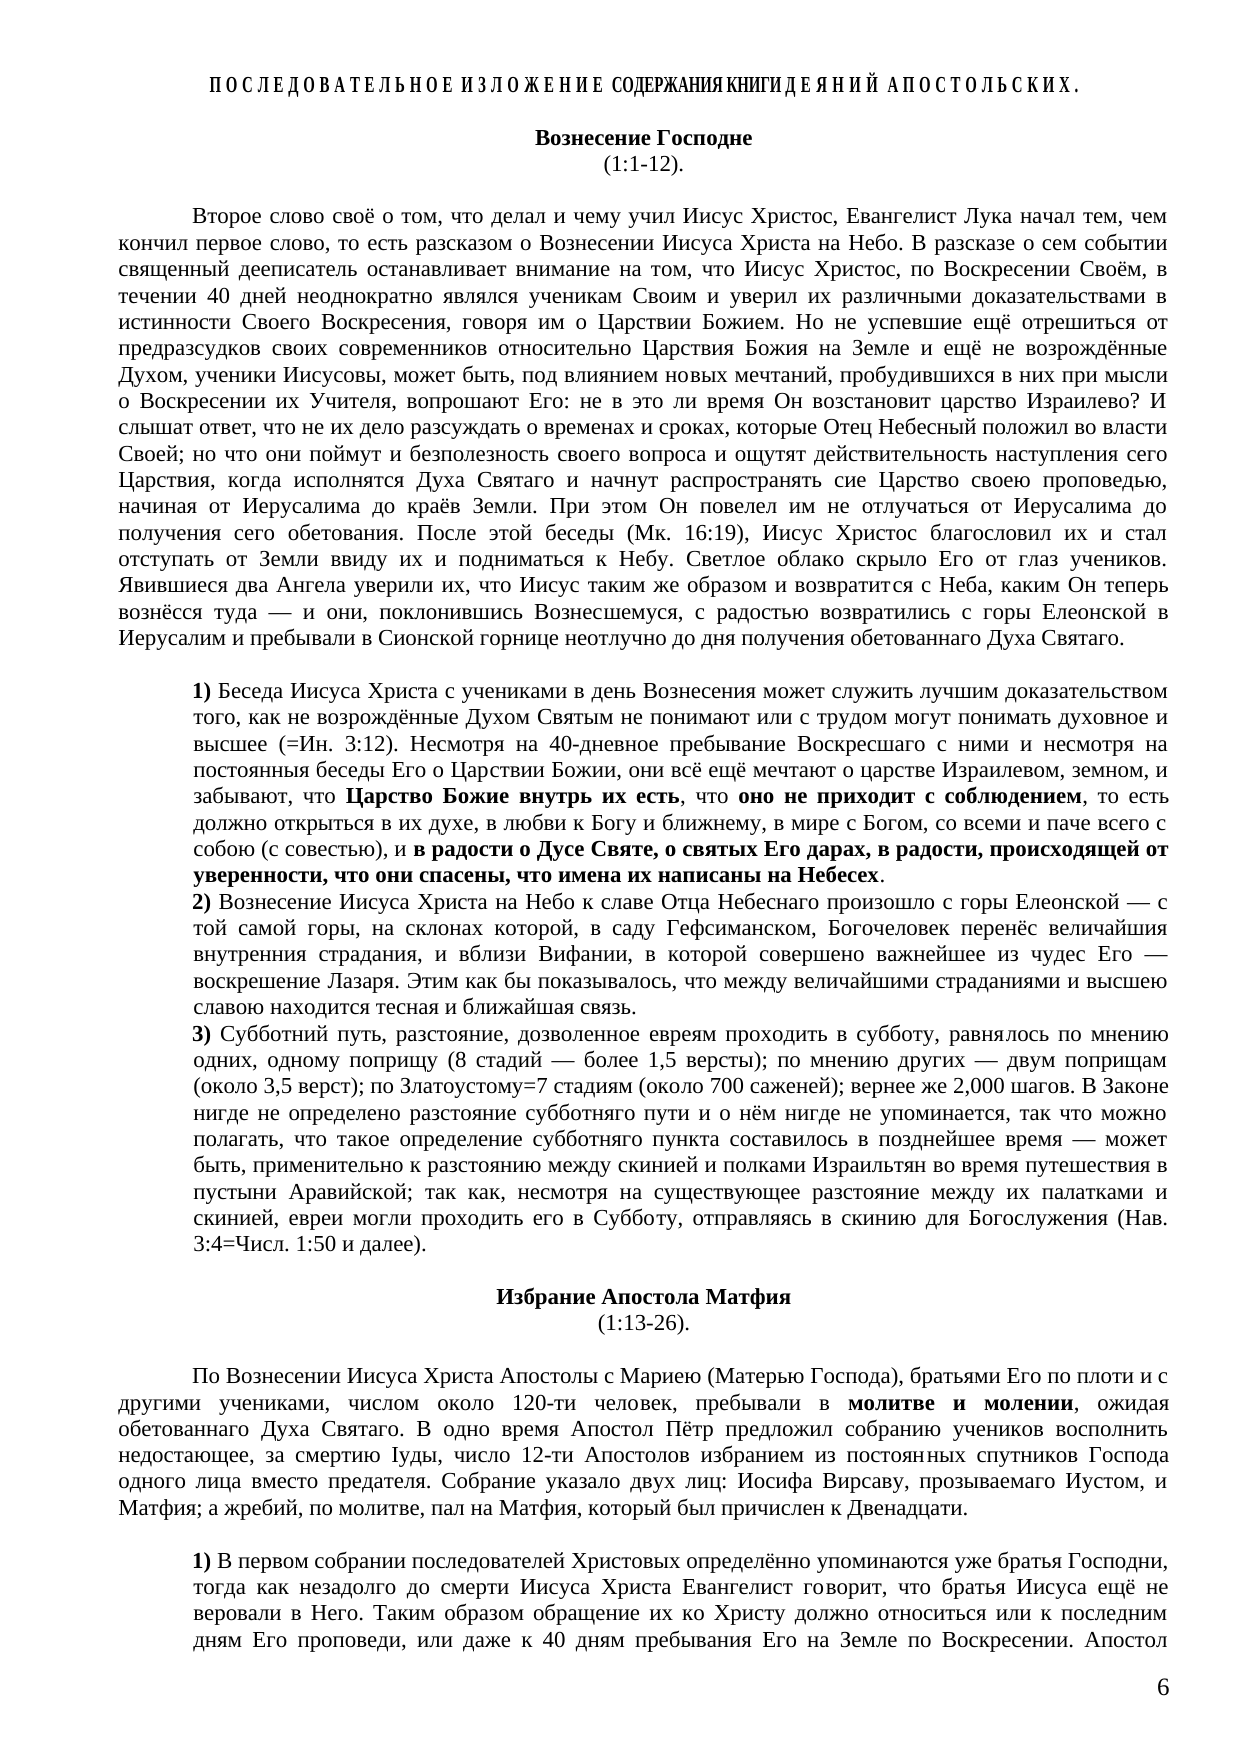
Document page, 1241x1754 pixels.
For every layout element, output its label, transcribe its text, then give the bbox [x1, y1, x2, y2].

text (1:1-12). [118, 150, 1169, 176]
text ПОСЛЕДОВАТЕЛЬНОЕ ИЗЛОЖЕНИЕ СОДЕРЖАНИЯ КНИГИ ДЕЯНИЙ АПОСТОЛЬСКИХ. [118, 71, 1169, 97]
text Второе слово своё о том, что делал и чему учил Иисус Христос, Евангелист Лука начал тем, чем кончил первое слово, то есть разсказом о Вознесении Иисуса Христа на Небо. В разсказе о сем событии священный дееписатель останавливает внимание на том, что Иисус Христос, по Воскресении Своём, в течении 40 дней неоднократно являлся ученикам Своим и уверил их различными доказательствами в истинности Своего Воскресения, говоря им о Царствии Божием. Но не успевшие ещё отрешиться от предразсудков своих современников относительно Царствия Божия на Земле и ещё не возрождённые Духом, ученики Иисусовы, может быть, под влиянием но­вых мечтаний, пробудившихся в них при мысли о Воскресении их Учителя, вопрошают Его: не в это ли время Он возстановит царство Израилево? И слышат ответ, что не их дело разсуждать о временах и сроках, которые Отец Небесный положил во власти Своей; но что они поймут и безполезность своего вопроса и ощутят действительность наступления сего Царствия, когда исполнятся Духа Святаго и начнут распространять сие Царство своею проповедью, начиная от Иерусалима до краёв Земли. При этом Он повелел им не отлучаться от Иерусалима до получения сего обетования. После этой беседы (Мк. 16:19), Иисус Христос благословил их и стал отступать от Земли ввиду их и подниматься к Небу. Светлое облако скрыло Его от глаз учеников. Явившиеся два Ангела уверили их, что Иисус таким же образом и возвратит­ся с Неба, каким Он теперь вознёсся туда — и они, поклонившись Вознес­шемуся, с радостью возвратились с горы Елеонской в Иерусалим и пребы­вали в Сионской горнице неотлучно до дня получения обетованнаго Духа Святаго. [118, 203, 1169, 651]
text 2) Вознесение Иисуса Христа на Небо к славе Отца Небеснаго произошло с горы Елеонской — с той самой горы, на склонах которой, в саду Гефсиманском, Богочеловек перенёс величайшия внутренния страдания, и вблизи Вифании, в которой совершено важнейшее из чудес Его — воскрешение Лазаря. Этим как бы показывалось, что между величайшими страданиями и высшею славою на­ходится тесная и ближайшая связь. [192, 888, 1169, 1019]
text По Вознесении Иисуса Христа Апостолы с Мариею (Матерью Господа), братьями Его по плоти и с другими учениками, числом около 120-ти чело­век, пребывали в молитве и молении, ожидая обетованнаго Духа Святаго. В одно время Апостол Пётр предложил собранию учеников восполнить недостающее, за смертию Іуды, число 12-ти Апостолов избранием из постоян­ных спутников Господа одного лица вместо предателя. Собрание указало двух лиц: Иосифа Вирсаву, прозываемаго Иустом, и Матфия; а жребий, по молит­ве, пал на Матфия, который был причислен к Двенадцати. [118, 1362, 1169, 1520]
subtitle Избрание Апостола Матфия [118, 1283, 1169, 1309]
text 1) В первом собрании последователей Христовых определённо упоминаются уже братья Господни, тогда как незадолго до смерти Иисуса Христа Евангелист го­ворит, что братья Иисуса ещё не веровали в Него. Таким образом обращение их ко Христу должно относиться или к последним дням Его проповеди, или даже к 40 дням пребывания Его на Земле по Воскресении. Апостол [192, 1547, 1169, 1652]
subtitle Вознесение Господне [118, 123, 1169, 150]
text 1) Беседа Иисуса Христа с учениками в день Вознесения может служить лучшим доказательством того, как не возрождённые Духом Святым не понимают или с трудом могут понимать духовное и высшее (=Ин. 3:12). Несмотря на 40-дневное пребывание Воскресшаго с ними и несмотря на постоянныя беседы Его о Цар­ствии Божии, они всё ещё мечтают о царстве Израилевом, земном, и забывают, что Царство Божие внутрь их есть, что оно не приходит с соблюдением, то есть должно открыться в их духе, в любви к Богу и ближнему, в мире с Богом, со всеми и паче всего с собою (с совестью), и в радости о Дусе Святе, о святых Его дарах, в радости, происходящей от уверенности, что они спасены, что имена их написаны на Небесех. [192, 677, 1169, 888]
text 3) Субботний путь, разстояние, дозволенное евреям проходить в субботу, равня­лось по мнению одних, одному поприщу (8 стадий — более 1,5 версты); по мнению других — двум поприщам (около 3,5 верст); по Златоустому=7 стадиям (око­ло 700 саженей); вернее же 2,000 шагов. В Законе нигде не определено разстояние субботняго пути и о нём нигде не упоминается, так что можно полагать, что такое определение субботняго пункта составилось в позднейшее время — может быть, применительно к разстоянию между скинией и полками Израильтян во время путешествия в пустыни Аравийской; так как, несмотря на существующее разстояние между их палатками и скинией, евреи могли проходить его в Суббо­ту, отправляясь в скинию для Богослужения (Нав. 3:4=Числ. 1:50 и далее). [192, 1019, 1169, 1257]
text (1:13-26). [118, 1309, 1169, 1336]
